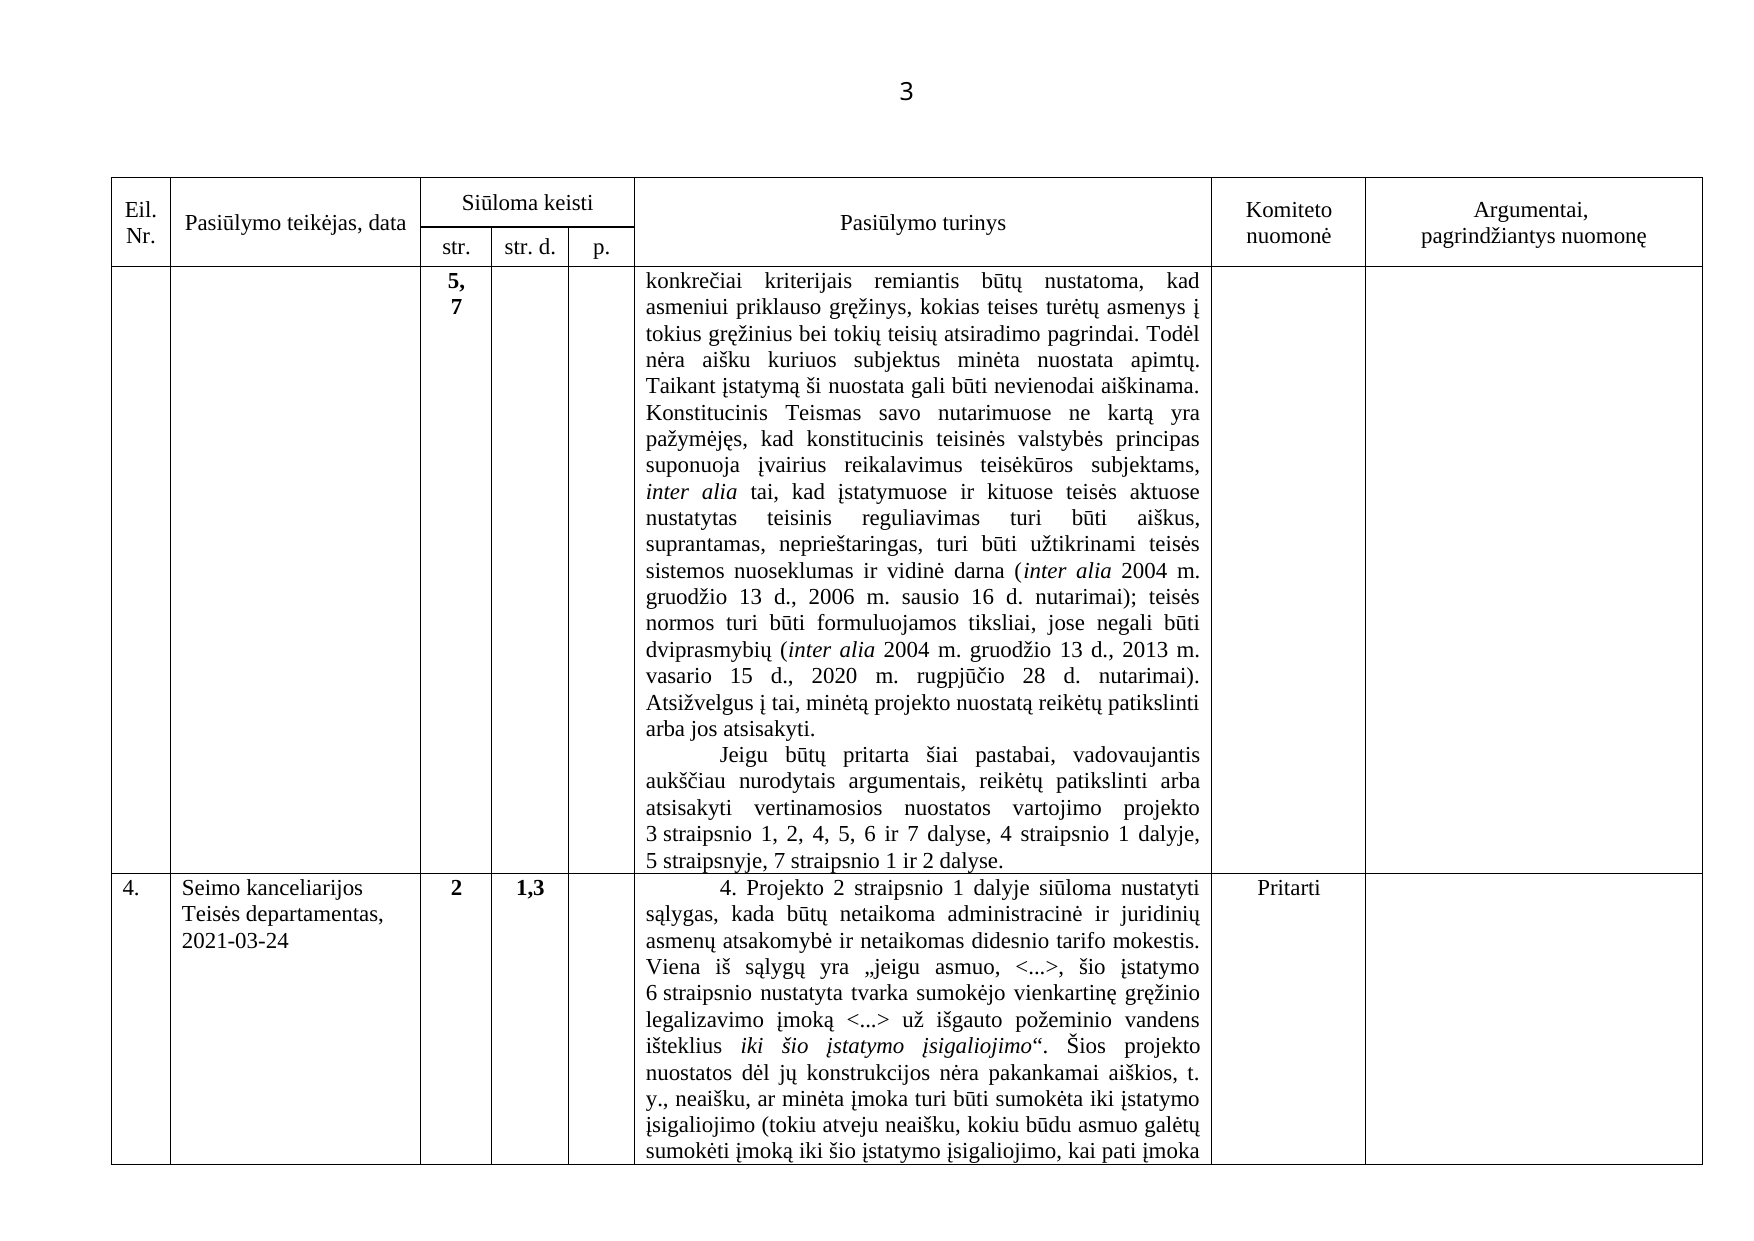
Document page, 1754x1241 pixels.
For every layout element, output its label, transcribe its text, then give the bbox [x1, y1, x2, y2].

table_cell Pritarti [1212, 874, 1365, 1164]
table_cell [492, 267, 568, 873]
table_cell [569, 874, 634, 1164]
table_cell 4. Projekto 2 straipsnio 1 dalyje siūloma nustatyti sąlygas, kada būtų netaikoma administracinė ir juridinių asmenų atsakomybė ir netaikomas didesnio tarifo mokestis. Viena iš sąlygų yra „jeigu asmuo, <...>, šio įstatymo 6 straipsnio nustatyta tvarka sumokėjo vienkartinę gręžinio legalizavimo įmoką <...> už išgauto požeminio vandens išteklius iki šio įstatymo įsigaliojimo“. Šios projekto nuostatos dėl jų konstrukcijos nėra pakankamai aiškios, t. y., neaišku, ar minėta įmoka turi būti sumokėta iki įstatymo įsigaliojimo (tokiu atveju neaišku, kokiu būdu asmuo galėtų sumokėti įmoką iki šio įstatymo įsigaliojimo, kai pati įmoka [635, 874, 1211, 1164]
table_cell 2 [421, 874, 491, 1164]
table_header Pasiūlymo turinys [635, 178, 1211, 266]
table_cell Seimo kanceliarijos Teisės departamentas, 2021-03-24 [171, 874, 420, 1164]
table_cell [112, 267, 170, 873]
table_header Pasiūlymo teikėjas, data [171, 178, 420, 266]
table_cell [1366, 874, 1702, 1164]
table_cell [569, 267, 634, 873]
table_cell str. [421, 228, 491, 266]
table_cell [1366, 267, 1702, 873]
table_cell [1212, 267, 1365, 873]
table_cell [171, 267, 420, 873]
table_header Eil. Nr. [112, 178, 170, 266]
table_header Siūloma keisti [421, 178, 634, 226]
table_cell str. d. [492, 228, 568, 266]
table_cell p. [569, 228, 634, 266]
table_header Komiteto nuomonė [1212, 178, 1365, 266]
table_cell [112, 874, 170, 1164]
table_cell konkrečiai kriterijais remiantis būtų nustatoma, kad asmeniui priklauso gręžinys, kokias teises turėtų asmenys į tokius gręžinius bei tokių teisių atsiradimo pagrindai. Todėl nėra aišku kuriuos subjektus minėta nuostata apimtų. Taikant įstatymą ši nuostata gali būti nevienodai aiškinama. Konstitucinis Teismas savo nutarimuose ne kartą yra pažymėjęs, kad konstitucinis teisinės valstybės principas suponuoja įvairius reikalavimus teisėkūros subjektams, inter alia tai, kad įstatymuose ir kituose teisės aktuose nustatytas teisinis reguliavimas turi būti aiškus, suprantamas, neprieštaringas, turi būti užtikrinami teisės sistemos nuoseklumas ir vidinė darna (inter alia 2004 m. gruodžio 13 d., 2006 m. sausio 16 d. nutarimai); teisės normos turi būti formuluojamos tiksliai, jose negali būti dviprasmybių (inter alia 2004 m. gruodžio 13 d., 2013 m. vasario 15 d., 2020 m. rugpjūčio 28 d. nutarimai). Atsižvelgus į tai, minėtą projekto nuostatą reikėtų patikslinti arba jos atsisakyti. Jeigu būtų pritarta šiai pastabai, vadovaujantis aukščiau nurodytais argumentais, reikėtų patikslinti arba atsisakyti vertinamosios nuostatos vartojimo projekto 3 straipsnio 1, 2, 4, 5, 6 ir 7 dalyse, 4 straipsnio 1 dalyje, 5 straipsnyje, 7 straipsnio 1 ir 2 dalyse. [635, 267, 1211, 873]
table_header Argumentai, pagrindžiantys nuomonę [1366, 178, 1702, 266]
table_cell 1,3 [492, 874, 568, 1164]
table_cell 5, 7 [421, 267, 491, 873]
